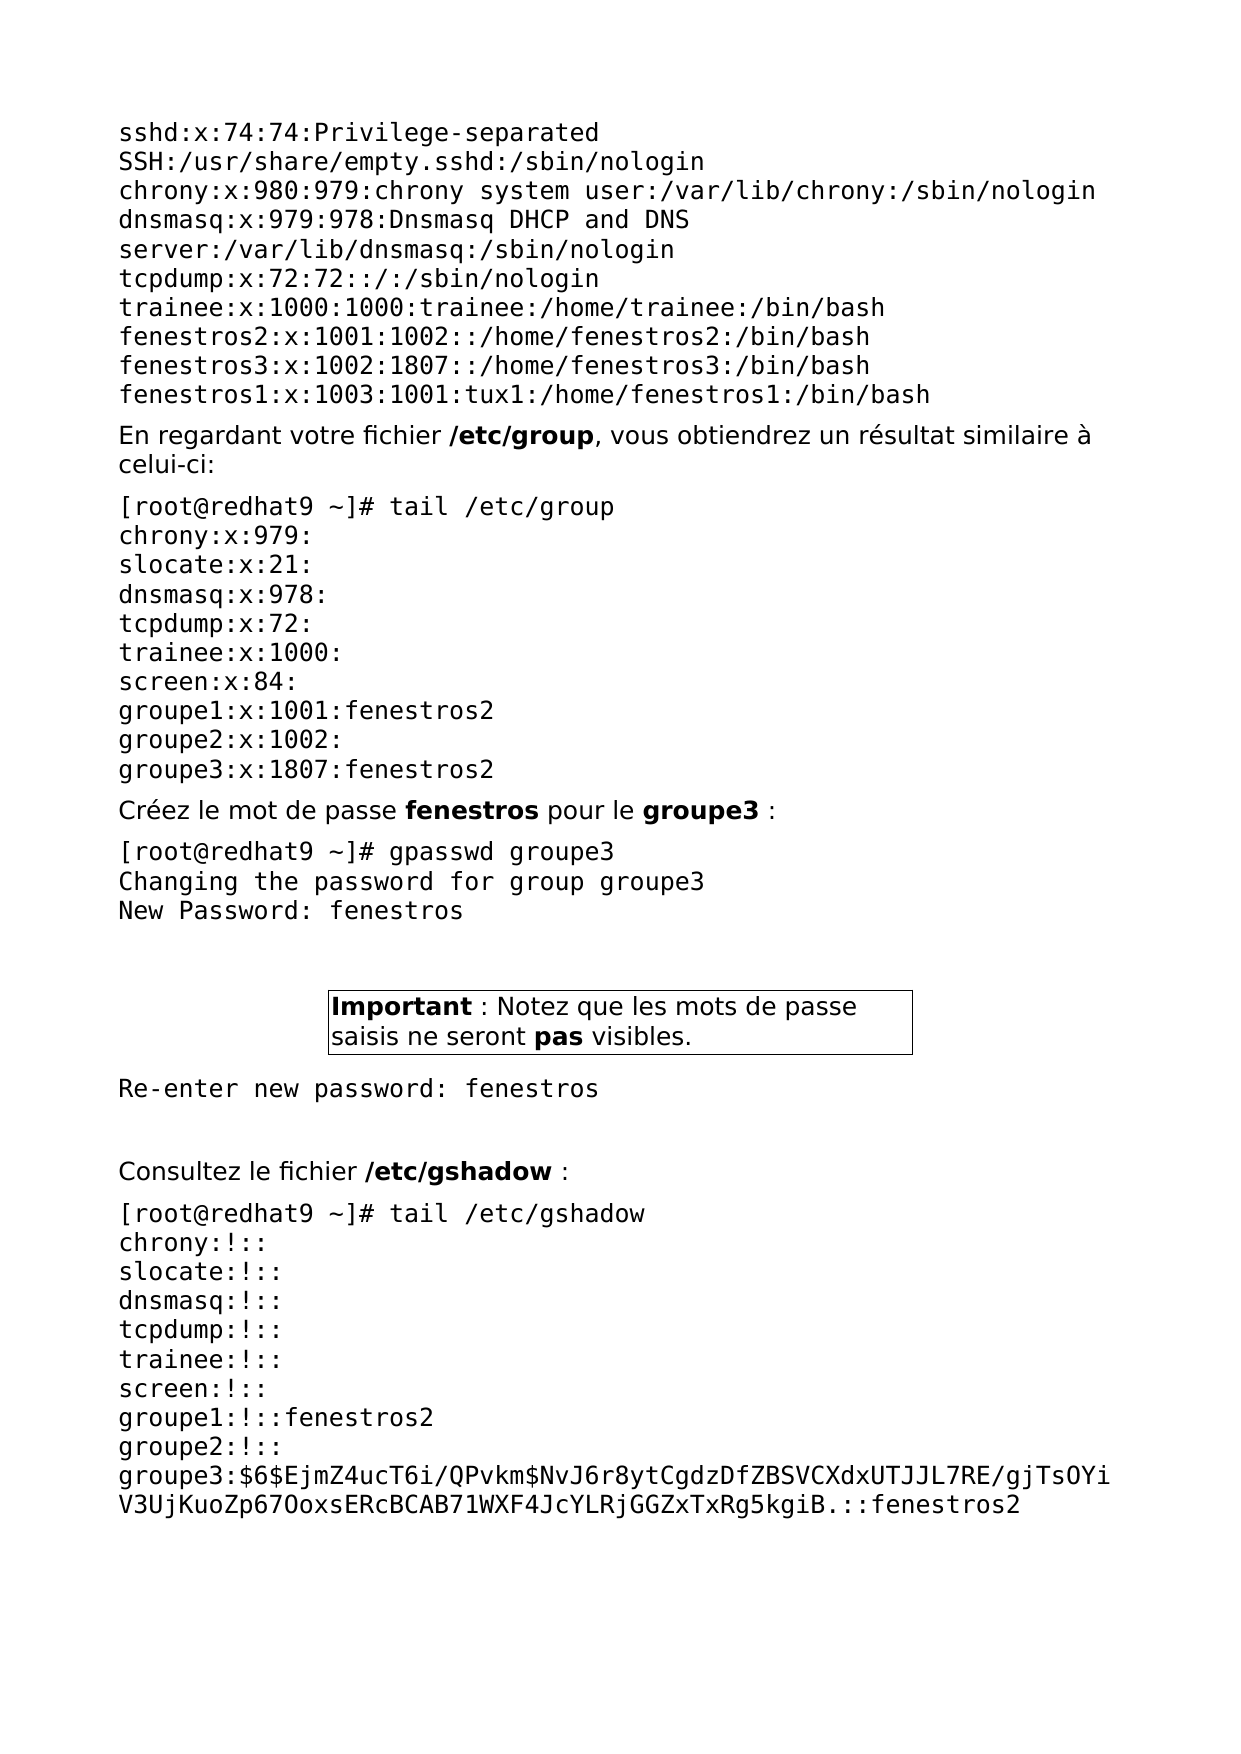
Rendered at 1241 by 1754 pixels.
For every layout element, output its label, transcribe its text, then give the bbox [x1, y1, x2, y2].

table_header Important : Notez que les mots de passe saisis ne seront pas visibles. [329, 991, 912, 1054]
text En regardant votre fichier /etc/group, vous obtiendrez un résultat similaire à celui-ci: [118, 422, 1122, 480]
text Consultez le fichier /etc/gshadow : [118, 1157, 1122, 1186]
text Créez le mot de passe fenestros pour le groupe3 : [118, 796, 1122, 825]
text sshd:x:74:74:Privilege-separated SSH:/usr/share/empty.sshd:/sbin/nologin chrony:x:980:979:chrony system user:/var/lib/chrony:/sbin/nologin dnsmasq:x:979:978:Dnsmasq DHCP and DNS server:/var/lib/dnsmasq:/sbin/nologin tcpdump:x:72:72::/:/sbin/nologin trainee:x:1000:1000:trainee:/home/trainee:/bin/bash fenestros2:x:1001:1002::/home/fenestros2:/bin/bash fenestros3:x:1002:1807::/home/fenestros3:/bin/bash fenestros1:x:1003:1001:tux1:/home/fenestros1:/bin/bash [118, 118, 1122, 410]
text [root@redhat9 ~]# gpasswd groupe3 Changing the password for group groupe3 New Password: fenestros Re-enter new password: fenestros [118, 837, 1122, 1104]
text [root@redhat9 ~]# tail /etc/gshadow chrony:!:: slocate:!:: dnsmasq:!:: tcpdump:!:: trainee:!:: screen:!:: groupe1:!::fenestros2 groupe2:!:: groupe3:$6$EjmZ4ucT6i/QPvkm$NvJ6r8ytCgdzDfZBSVCXdxUTJJL7RE/gjTsOYiV3UjKuoZp67OoxsERcBCAB71WXF4JcYLRjGGZxTxRg5kgiB.::fenestros2 [118, 1199, 1122, 1520]
text [root@redhat9 ~]# tail /etc/group chrony:x:979: slocate:x:21: dnsmasq:x:978: tcpdump:x:72: trainee:x:1000: screen:x:84: groupe1:x:1001:fenestros2 groupe2:x:1002: groupe3:x:1807:fenestros2 [118, 492, 1122, 784]
